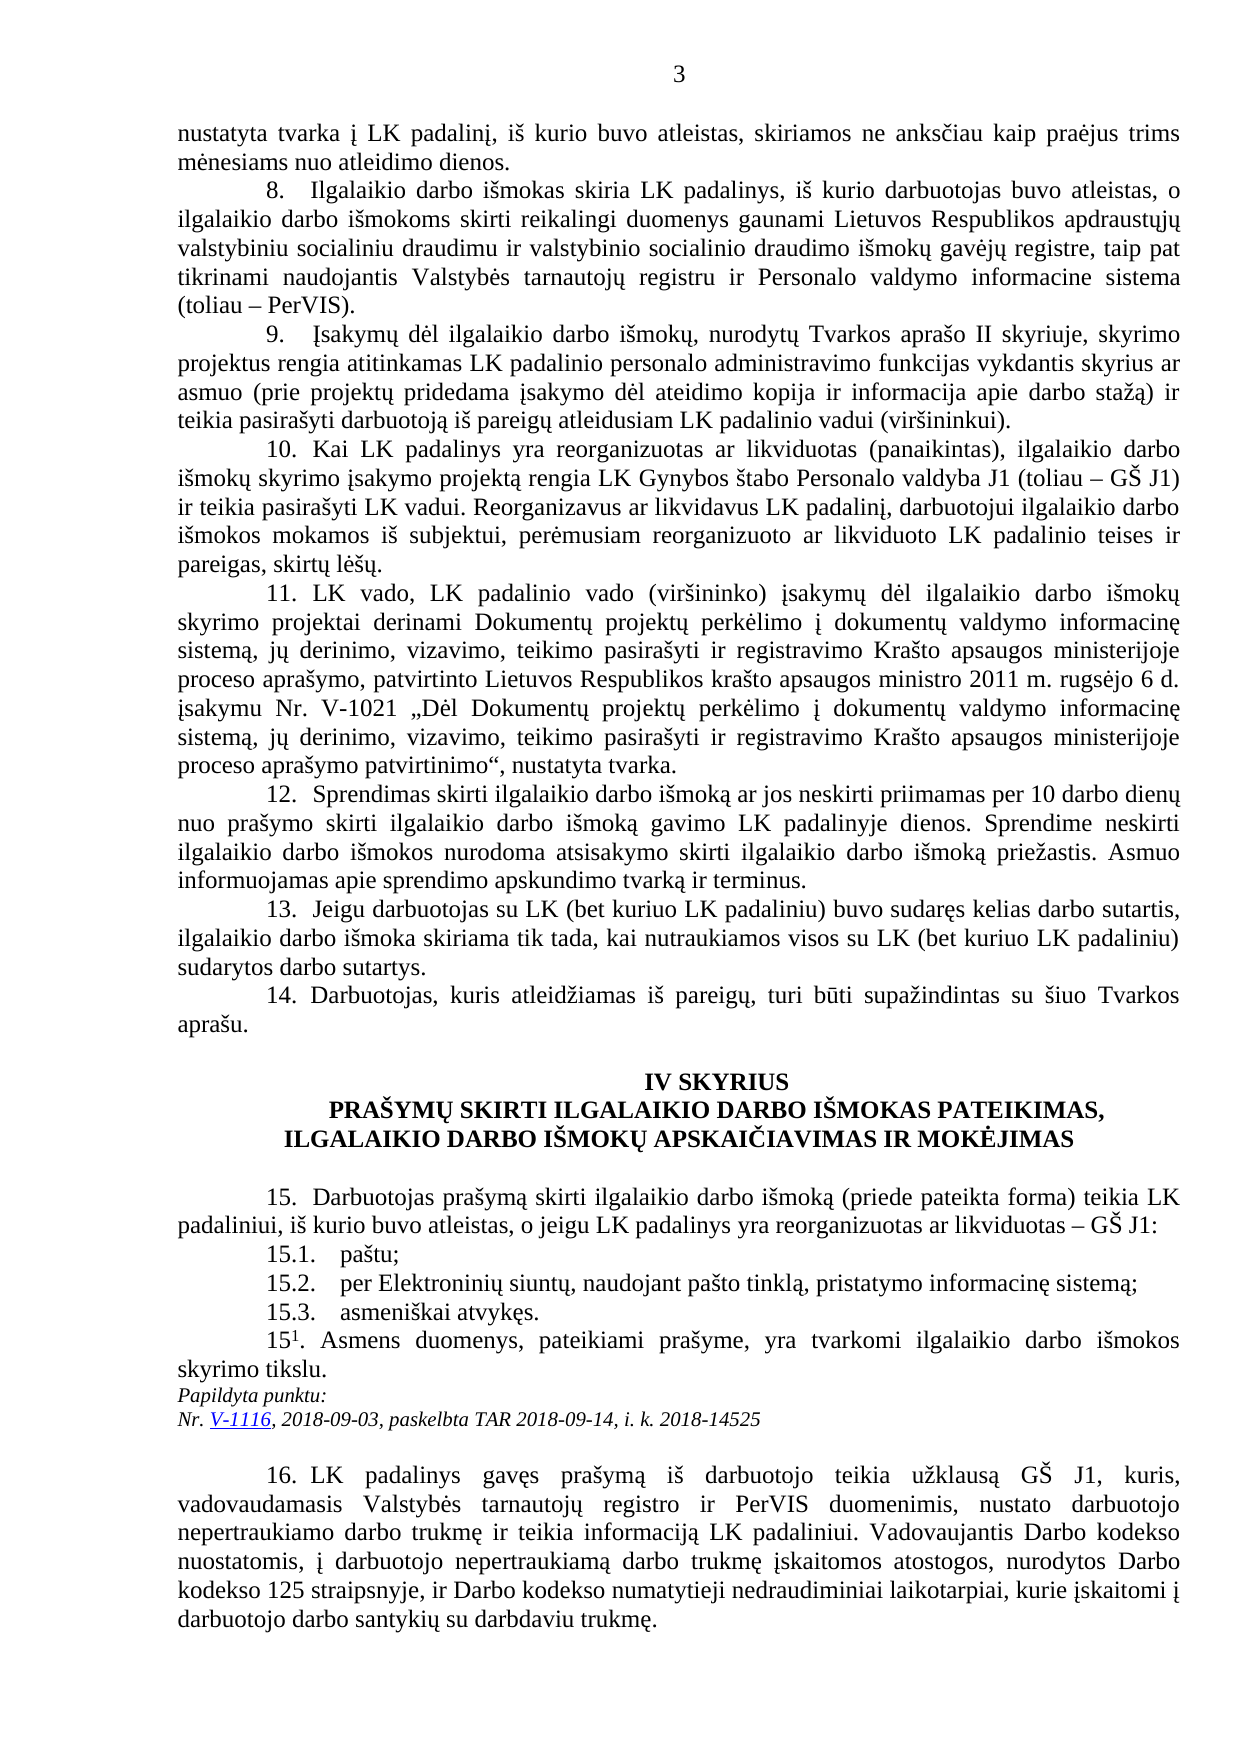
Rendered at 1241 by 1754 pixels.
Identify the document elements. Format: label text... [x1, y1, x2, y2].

text 15. Darbuotojas prašymą skirti ilgalaikio darbo išmoką (priede pateikta forma) teikia LK padaliniui, iš kurio buvo atleistas, o jeigu LK padalinys yra reorganizuotas ar likviduotas – GŠ J1: [177, 1182, 1181, 1239]
text 13. Jeigu darbuotojas su LK (bet kuriuo LK padaliniu) buvo sudaręs kelias darbo sutartis, ilgalaikio darbo išmoka skiriama tik tada, kai nutraukiamos visos su LK (bet kuriuo LK padaliniu) sudarytos darbo sutartys. [177, 894, 1181, 981]
text 8. Ilgalaikio darbo išmokas skiria LK padalinys, iš kurio darbuotojas buvo atleistas, o ilgalaikio darbo išmokoms skirti reikalingi duomenys gaunami Lietuvos Respublikos apdraustųjų valstybiniu socialiniu draudimu ir valstybinio socialinio draudimo išmokų gavėjų registre, taip pat tikrinami naudojantis Valstybės tarnautojų registru ir Personalo valdymo informacine sistema (toliau – PerVIS). [177, 176, 1181, 319]
text nustatyta tvarka į LK padalinį, iš kurio buvo atleistas, skiriamos ne anksčiau kaip praėjus trims mėnesiams nuo atleidimo dienos. [177, 118, 1181, 176]
text IV SKYRIUS [177, 1067, 1181, 1096]
text 151. Asmens duomenys, pateikiami prašyme, yra tvarkomi ilgalaikio darbo išmokos skyrimo tikslu. [177, 1326, 1181, 1383]
text 15.2. per Elektroninių siuntų, naudojant pašto tinklą, pristatymo informacinę sistemą; [177, 1268, 1181, 1297]
text 14. Darbuotojas, kuris atleidžiamas iš pareigų, turi būti supažindintas su šiuo Tvarkos aprašu. [177, 981, 1181, 1038]
text 15.1. paštu; [177, 1239, 1181, 1268]
text 9. Įsakymų dėl ilgalaikio darbo išmokų, nurodytų Tvarkos aprašo II skyriuje, skyrimo projektus rengia atitinkamas LK padalinio personalo administravimo funkcijas vykdantis skyrius ar asmuo (prie projektų pridedama įsakymo dėl ateidimo kopija ir informacija apie darbo stažą) ir teikia pasirašyti darbuotoją iš pareigų atleidusiam LK padalinio vadui (viršininkui). [177, 319, 1181, 434]
text 10. Kai LK padalinys yra reorganizuotas ar likviduotas (panaikintas), ilgalaikio darbo išmokų skyrimo įsakymo projektą rengia LK Gynybos štabo Personalo valdyba J1 (toliau – GŠ J1) ir teikia pasirašyti LK vadui. Reorganizavus ar likvidavus LK padalinį, darbuotojui ilgalaikio darbo išmokos mokamos iš subjektui, perėmusiam reorganizuoto ar likviduoto LK padalinio teises ir pareigas, skirtų lėšų. [177, 434, 1181, 578]
text 15.3. asmeniškai atvykęs. [177, 1297, 1181, 1326]
text 16. LK padalinys gavęs prašymą iš darbuotojo teikia užklausą GŠ J1, kuris, vadovaudamasis Valstybės tarnautojų registro ir PerVIS duomenimis, nustato darbuotojo nepertraukiamo darbo trukmę ir teikia informaciją LK padaliniui. Vadovaujantis Darbo kodekso nuostatomis, į darbuotojo nepertraukiamą darbo trukmę įskaitomos atostogos, nurodytos Darbo kodekso 125 straipsnyje, ir Darbo kodekso numatytieji nedraudiminiai laikotarpiai, kurie įskaitomi į darbuotojo darbo santykių su darbdaviu trukmę. [177, 1460, 1181, 1632]
text 11. LK vado, LK padalinio vado (viršininko) įsakymų dėl ilgalaikio darbo išmokų skyrimo projektai derinami Dokumentų projektų perkėlimo į dokumentų valdymo informacinę sistemą, jų derinimo, vizavimo, teikimo pasirašyti ir registravimo Krašto apsaugos ministerijoje proceso aprašymo, patvirtinto Lietuvos Respublikos krašto apsaugos ministro 2011 m. rugsėjo 6 d. įsakymu Nr. V-1021 „Dėl Dokumentų projektų perkėlimo į dokumentų valdymo informacinę sistemą, jų derinimo, vizavimo, teikimo pasirašyti ir registravimo Krašto apsaugos ministerijoje proceso aprašymo patvirtinimo“, nustatyta tvarka. [177, 578, 1181, 779]
text PRAŠYMŲ SKIRTI ILGALAIKIO DARBO IŠMOKAS PATEIKIMAS, ILGALAIKIO DARBO IŠMOKŲ APSKAIČIAVIMAS IR MOKĖJIMAS [177, 1096, 1181, 1153]
text 12. Sprendimas skirti ilgalaikio darbo išmoką ar jos neskirti priimamas per 10 darbo dienų nuo prašymo skirti ilgalaikio darbo išmoką gavimo LK padalinyje dienos. Sprendime neskirti ilgalaikio darbo išmokos nurodoma atsisakymo skirti ilgalaikio darbo išmoką priežastis. Asmuo informuojamas apie sprendimo apskundimo tvarką ir terminus. [177, 779, 1181, 894]
text Papildyta punktu: [177, 1383, 1181, 1407]
text Nr. V-1116, 2018-09-03, paskelbta TAR 2018-09-14, i. k. 2018-14525 [177, 1407, 1181, 1431]
